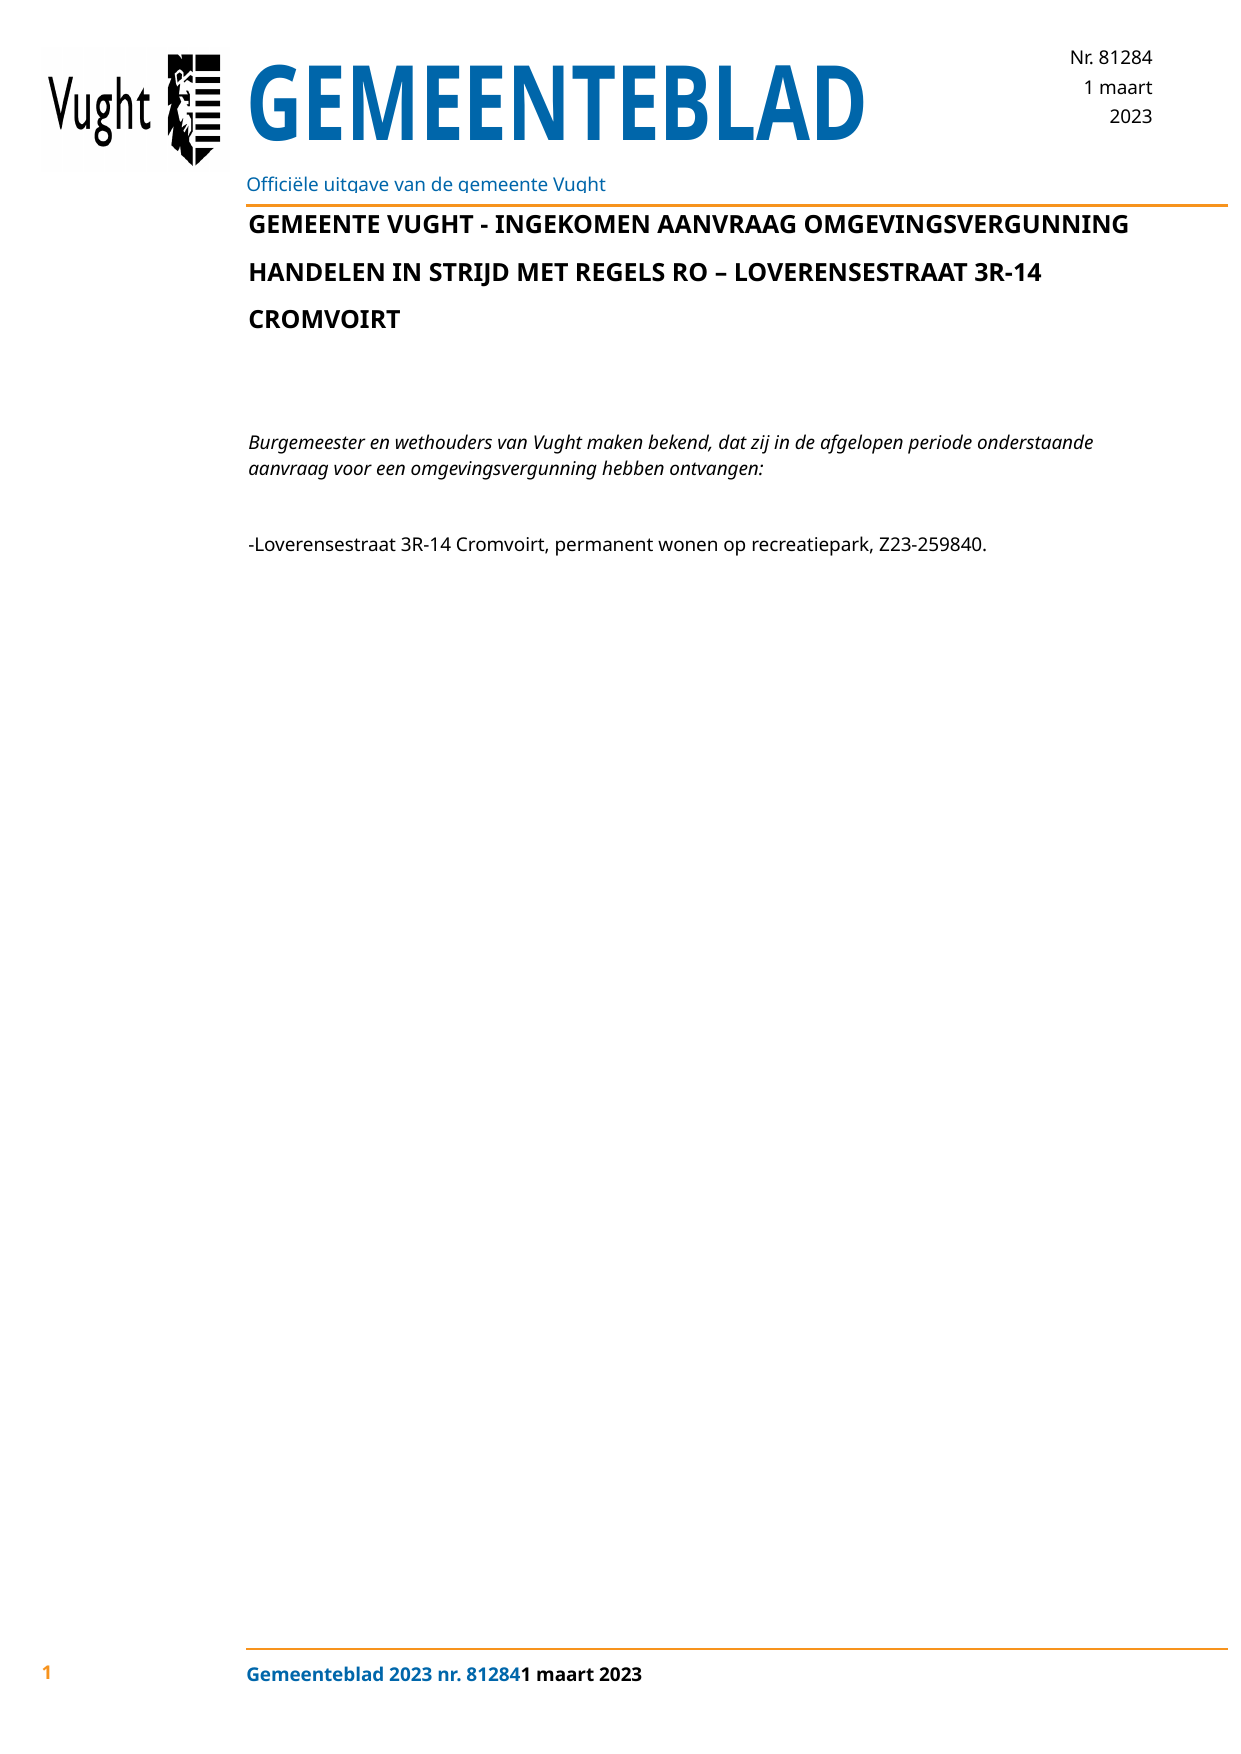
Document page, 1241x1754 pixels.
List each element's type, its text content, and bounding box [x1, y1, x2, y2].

text -Loverensestraat 3R-14 Cromvoirt, permanent wonen op recreatiepark, Z23-259840. [248, 531, 1152, 557]
picture [41, 47, 231, 172]
text Burgemeester en wethouders van Vught maken bekend, dat zij in de afgelopen periode onderstaande aanvraag voor een omgevingsvergunning hebben ontvangen: [248, 429, 1152, 481]
text GEMEENTE VUGHT - INGEKOMEN AANVRAAG OMGEVINGSVERGUNNING HANDELEN IN STRIJD MET REGELS RO – LOVERENSESTRAAT 3R-14 CROMVOIRT [248, 207, 1152, 336]
